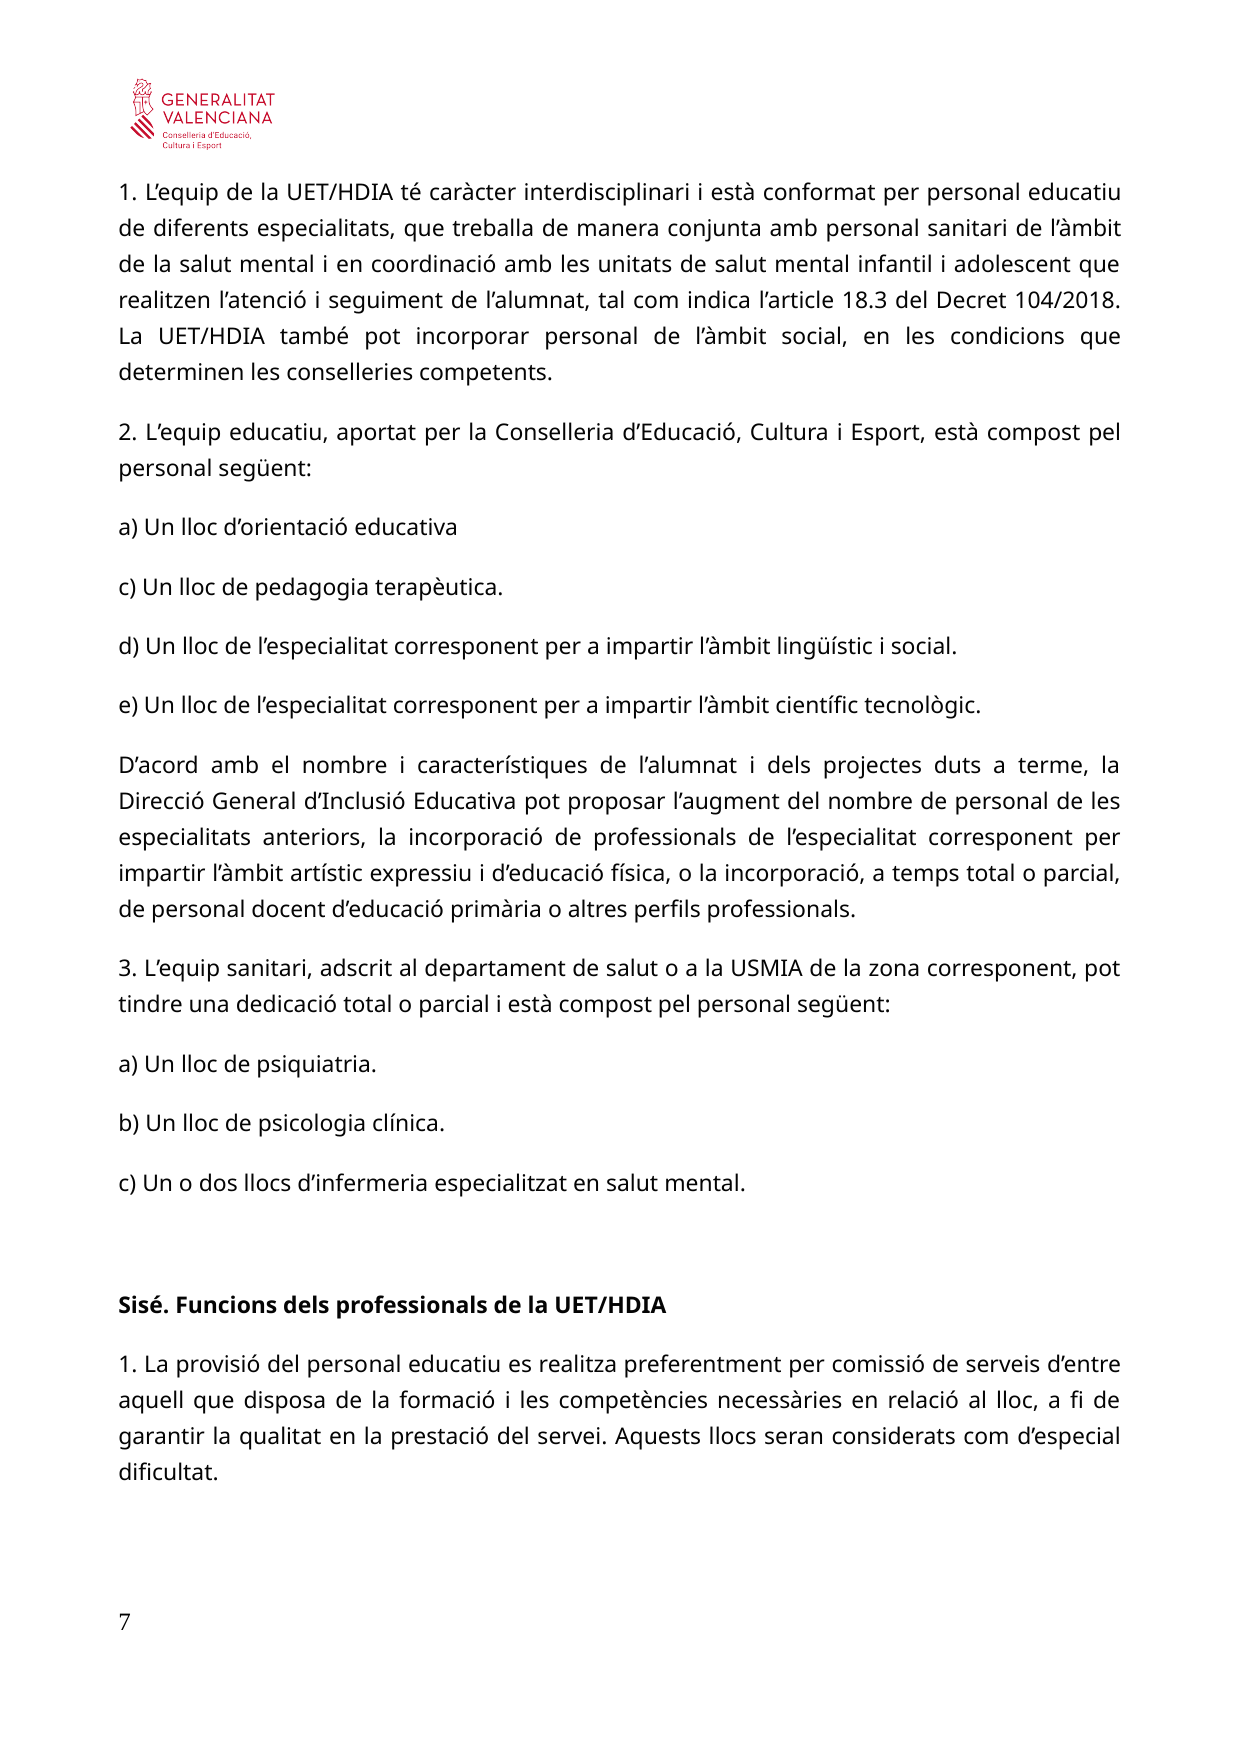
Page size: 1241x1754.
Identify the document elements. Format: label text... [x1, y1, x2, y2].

text 3. L’equip sanitari, adscrit al departament de salut o a la USMIA de la zona corresponent, pot tindre una dedicació total o parcial i està compost pel personal següent: [118, 952, 1122, 1019]
text 1. L’equip de la UET/HDIA té caràcter interdisciplinari i està conformat per personal educatiu de diferents especialitats, que treballa de manera conjunta amb personal sanitari de l’àmbit de la salut mental i en coordinació amb les unitats de salut mental infantil i adolescent que realitzen l’atenció i seguiment de l’alumnat, tal com indica l’article 18.3 del Decret 104/2018. La UET/HDIA també pot incorporar personal de l’àmbit social, en les condicions que determinen les conselleries competents. [118, 176, 1122, 387]
text a) Un lloc d’orientació educativa [118, 511, 1122, 542]
text d) Un lloc de l’especialitat corresponent per a impartir l’àmbit lingüístic i social. [118, 630, 1122, 661]
text 2. L’equip educatiu, aportat per la Conselleria d’Educació, Cultura i Esport, està compost pel personal següent: [118, 416, 1122, 483]
text b) Un lloc de psicologia clínica. [118, 1107, 1122, 1138]
text e) Un lloc de l’especialitat corresponent per a impartir l’àmbit científic tecnològic. [118, 689, 1122, 721]
text c) Un lloc de pedagogia terapèutica. [118, 570, 1122, 602]
text c) Un o dos llocs d’infermeria especialitzat en salut mental. [118, 1166, 1122, 1198]
text 1. La provisió del personal educatiu es realitza preferentment per comissió de serveis d’entre aquell que disposa de la formació i les competències necessàries en relació al lloc, a fi de garantir la qualitat en la prestació del servei. Aquests llocs seran considerats com d’especial dificultat. [118, 1348, 1122, 1487]
text Sisé. Funcions dels professionals de la UET/HDIA [118, 1289, 1122, 1320]
picture [130, 78, 275, 150]
text a) Un lloc de psiquiatria. [118, 1047, 1122, 1079]
text D’acord amb el nombre i característiques de l’alumnat i dels projectes duts a terme, la Direcció General d’Inclusió Educativa pot proposar l’augment del nombre de personal de les especialitats anteriors, la incorporació de professionals de l’especialitat corresponent per impartir l’àmbit artístic expressiu i d’educació física, o la incorporació, a temps total o parcial, de personal docent d’educació primària o altres perfils professionals. [118, 749, 1122, 924]
